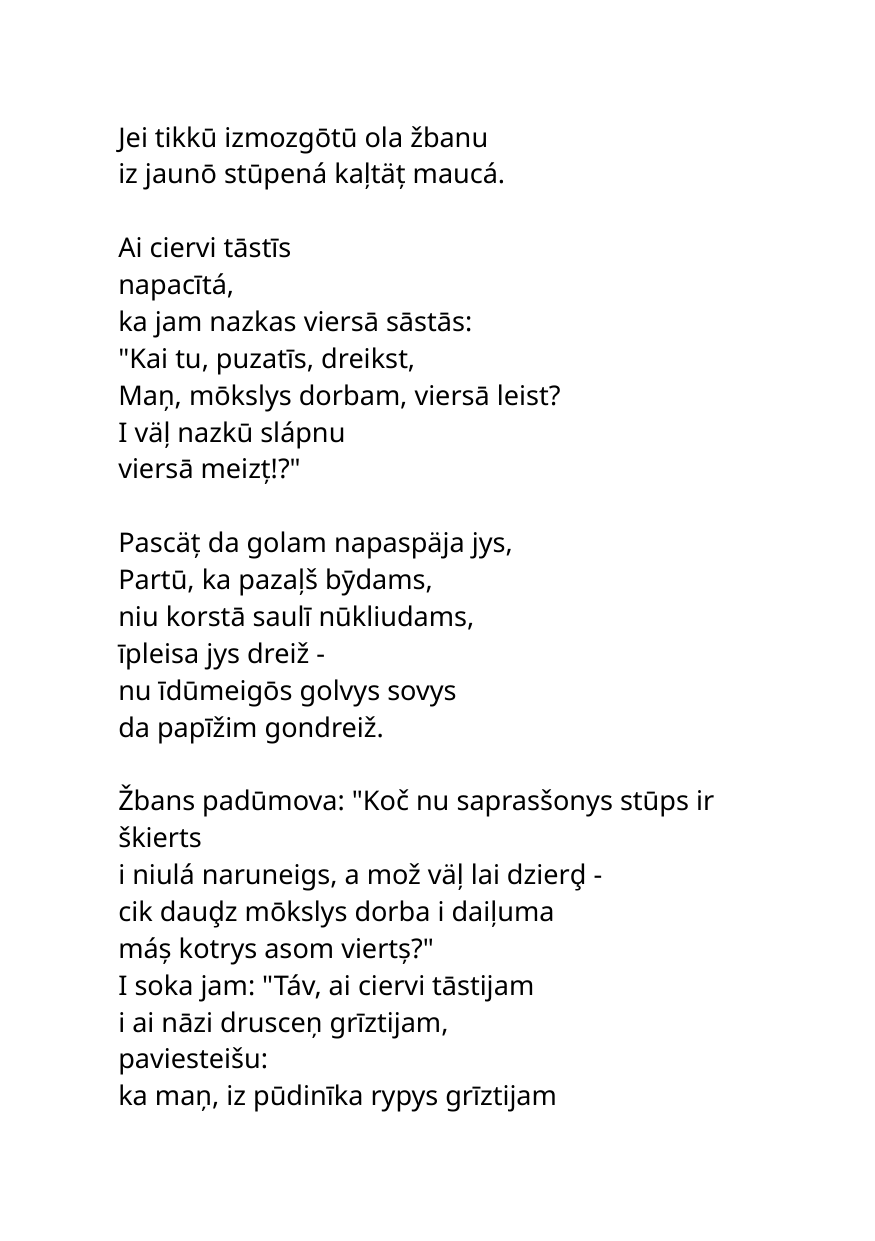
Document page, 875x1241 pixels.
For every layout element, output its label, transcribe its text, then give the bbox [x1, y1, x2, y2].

text Maņ, mōkslys dorbam, viersā leist? [118, 376, 756, 413]
text ka jam nazkas viersā sāstās: [118, 302, 756, 339]
text cik dauḑz mōkslys dorba i daiļuma [118, 892, 756, 929]
text i niulá naruneigs, a mož väļ lai dzierḑ - [118, 856, 756, 892]
text nu īdūmeigōs golvys sovys [118, 671, 756, 708]
text ka maņ, iz pūdinīka rypys grīztijam [118, 1077, 756, 1114]
text napacītá, [118, 266, 756, 302]
text Partū, ka pazaļš bȳdams, [118, 561, 756, 597]
text i ai nāzi drusceņ grīztijam, [118, 1003, 756, 1040]
text Ai ciervi tāstīs [118, 229, 756, 266]
text máș kotrys asom viertș?" [118, 929, 756, 966]
text iz jaunō stūpená kaļtäț maucá. [118, 155, 756, 192]
text Jei tikkū izmozgōtū ola žbanu [118, 118, 756, 155]
text I soka jam: "Táv, ai ciervi tāstijam [118, 966, 756, 1003]
text "Kai tu, puzatīs, dreikst, [118, 339, 756, 376]
text īpleisa jys dreiž - [118, 634, 756, 671]
text Žbans padūmova: "Koč nu saprasšonys stūps ir škierts [118, 782, 756, 856]
text Pascäț da golam napaspäja jys, [118, 524, 756, 561]
text niu korstā saulī nūkliudams, [118, 597, 756, 634]
text paviesteišu: [118, 1040, 756, 1077]
text viersā meizț!?" [118, 450, 756, 487]
text da papīžim gondreiž. [118, 708, 756, 745]
text I väļ nazkū slápnu [118, 413, 756, 450]
